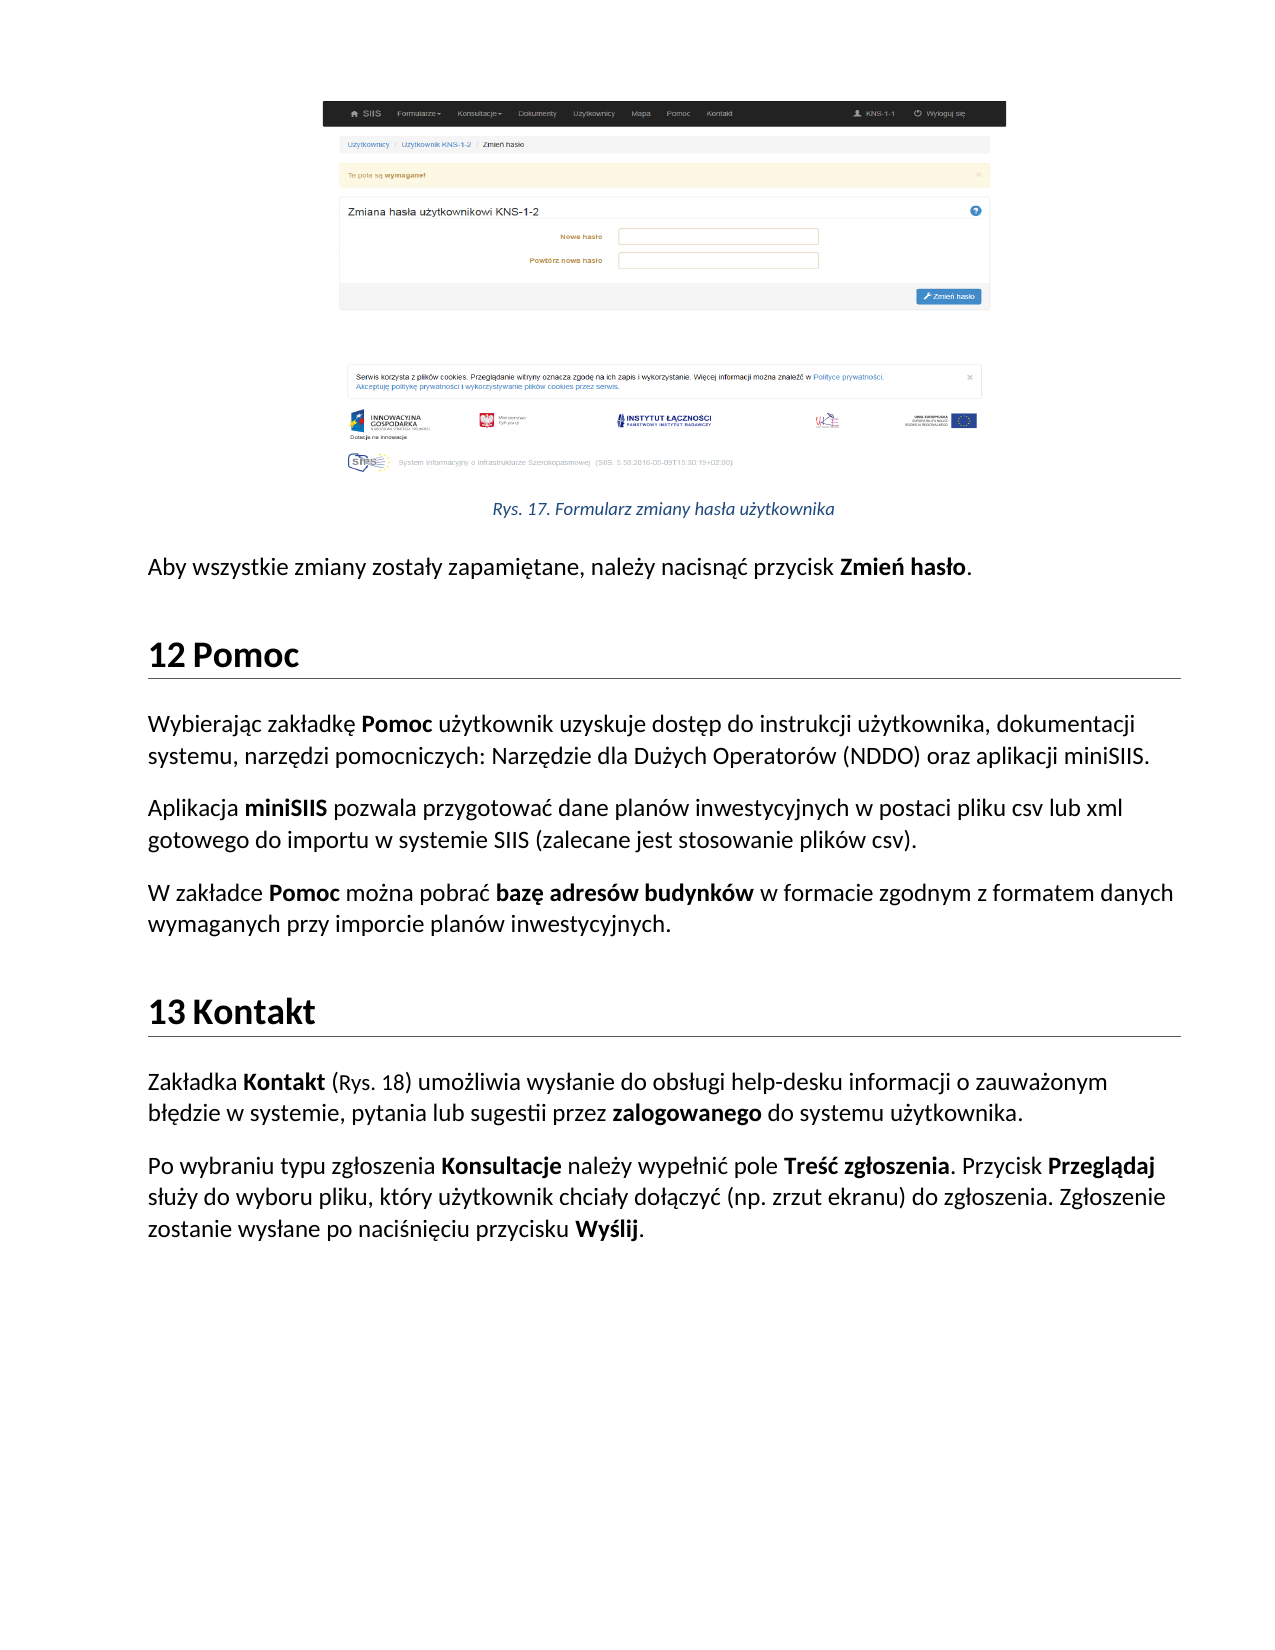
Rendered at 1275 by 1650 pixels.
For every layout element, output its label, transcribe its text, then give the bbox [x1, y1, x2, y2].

subtitle Kontakt [148, 988, 1181, 1036]
text Po wybraniu typu zgłoszenia Konsultacje należy wypełnić pole Treść zgłoszenia. Przycisk Przeglądaj służy do wyboru pliku, który użytkownik chciały dołączyć (np. zrzut ekranu) do zgłoszenia. Zgłoszenie zostanie wysłane po naciśnięciu przycisku Wyślij. [148, 1150, 1181, 1244]
text W zakładce Pomoc można pobrać bazę adresów budynków w formacie zgodnym z formatem danych wymaganych przy imporcie planów inwestycyjnych. [148, 877, 1181, 939]
text Zakładka Kontakt (Rys. 18) umożliwia wysłanie do obsługi help-desku informacji o zauważonym błędzie w systemie, pytania lub sugestii przez zalogowanego do systemu użytkownika. [148, 1066, 1181, 1128]
text Wybierając zakładkę Pomoc użytkownik uzyskuje dostęp do instrukcji użytkownika, dokumentacji systemu, narzędzi pomocniczych: Narzędzie dla Dużych Operatorów (NDDO) oraz aplikacji miniSIIS. [148, 708, 1181, 771]
text Aplikacja miniSIIS pozwala przygotować dane planów inwestycyjnych w postaci pliku csv lub xml gotowego do importu w systemie SIIS (zalecane jest stosowanie plików csv). [148, 792, 1181, 855]
subtitle Pomoc [148, 631, 1181, 678]
text Aby wszystkie zmiany zostały zapamiętane, należy nacisnąć przycisk Zmień hasło. [148, 551, 1181, 581]
text Rys. 17. Formularz zmiany hasła użytkownika [148, 497, 1181, 520]
